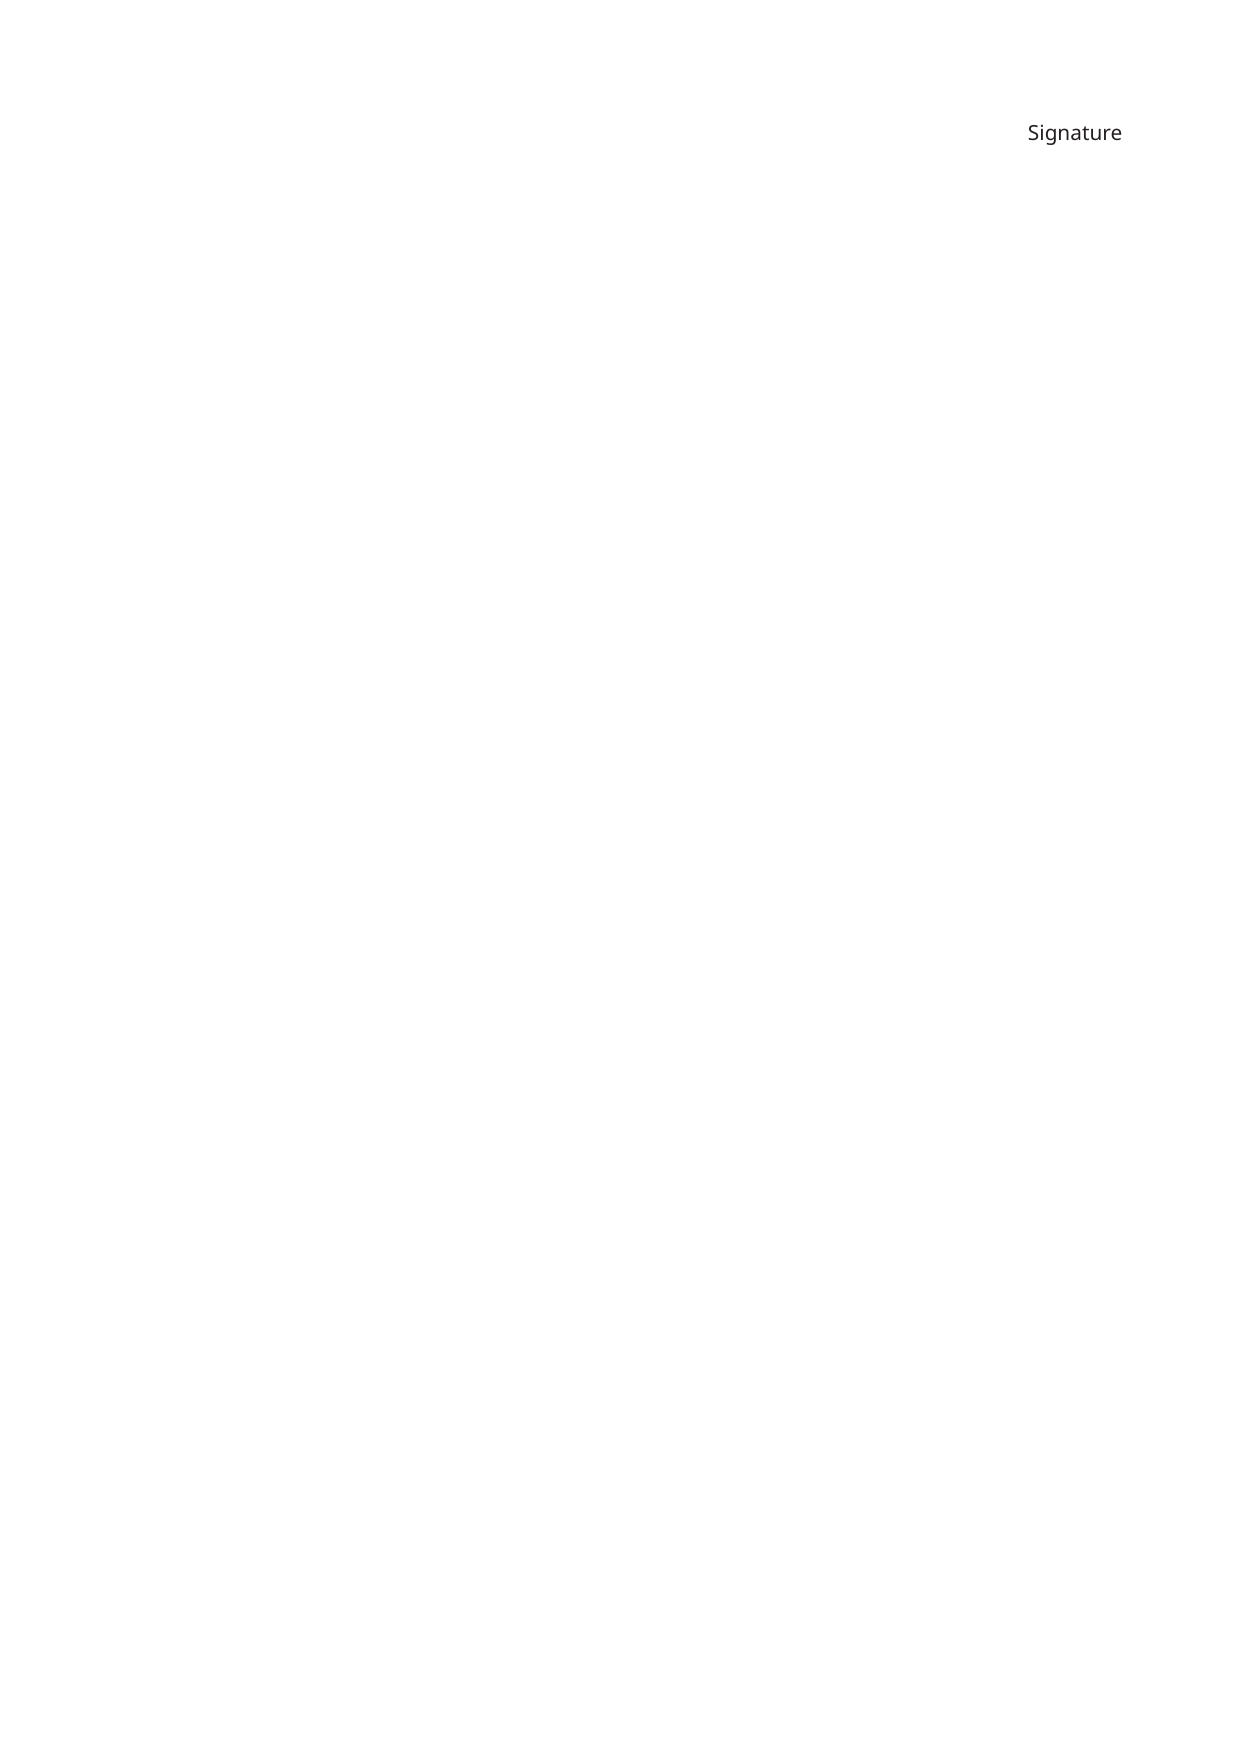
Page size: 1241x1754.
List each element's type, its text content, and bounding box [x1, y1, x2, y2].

text Signature [118, 118, 1122, 147]
